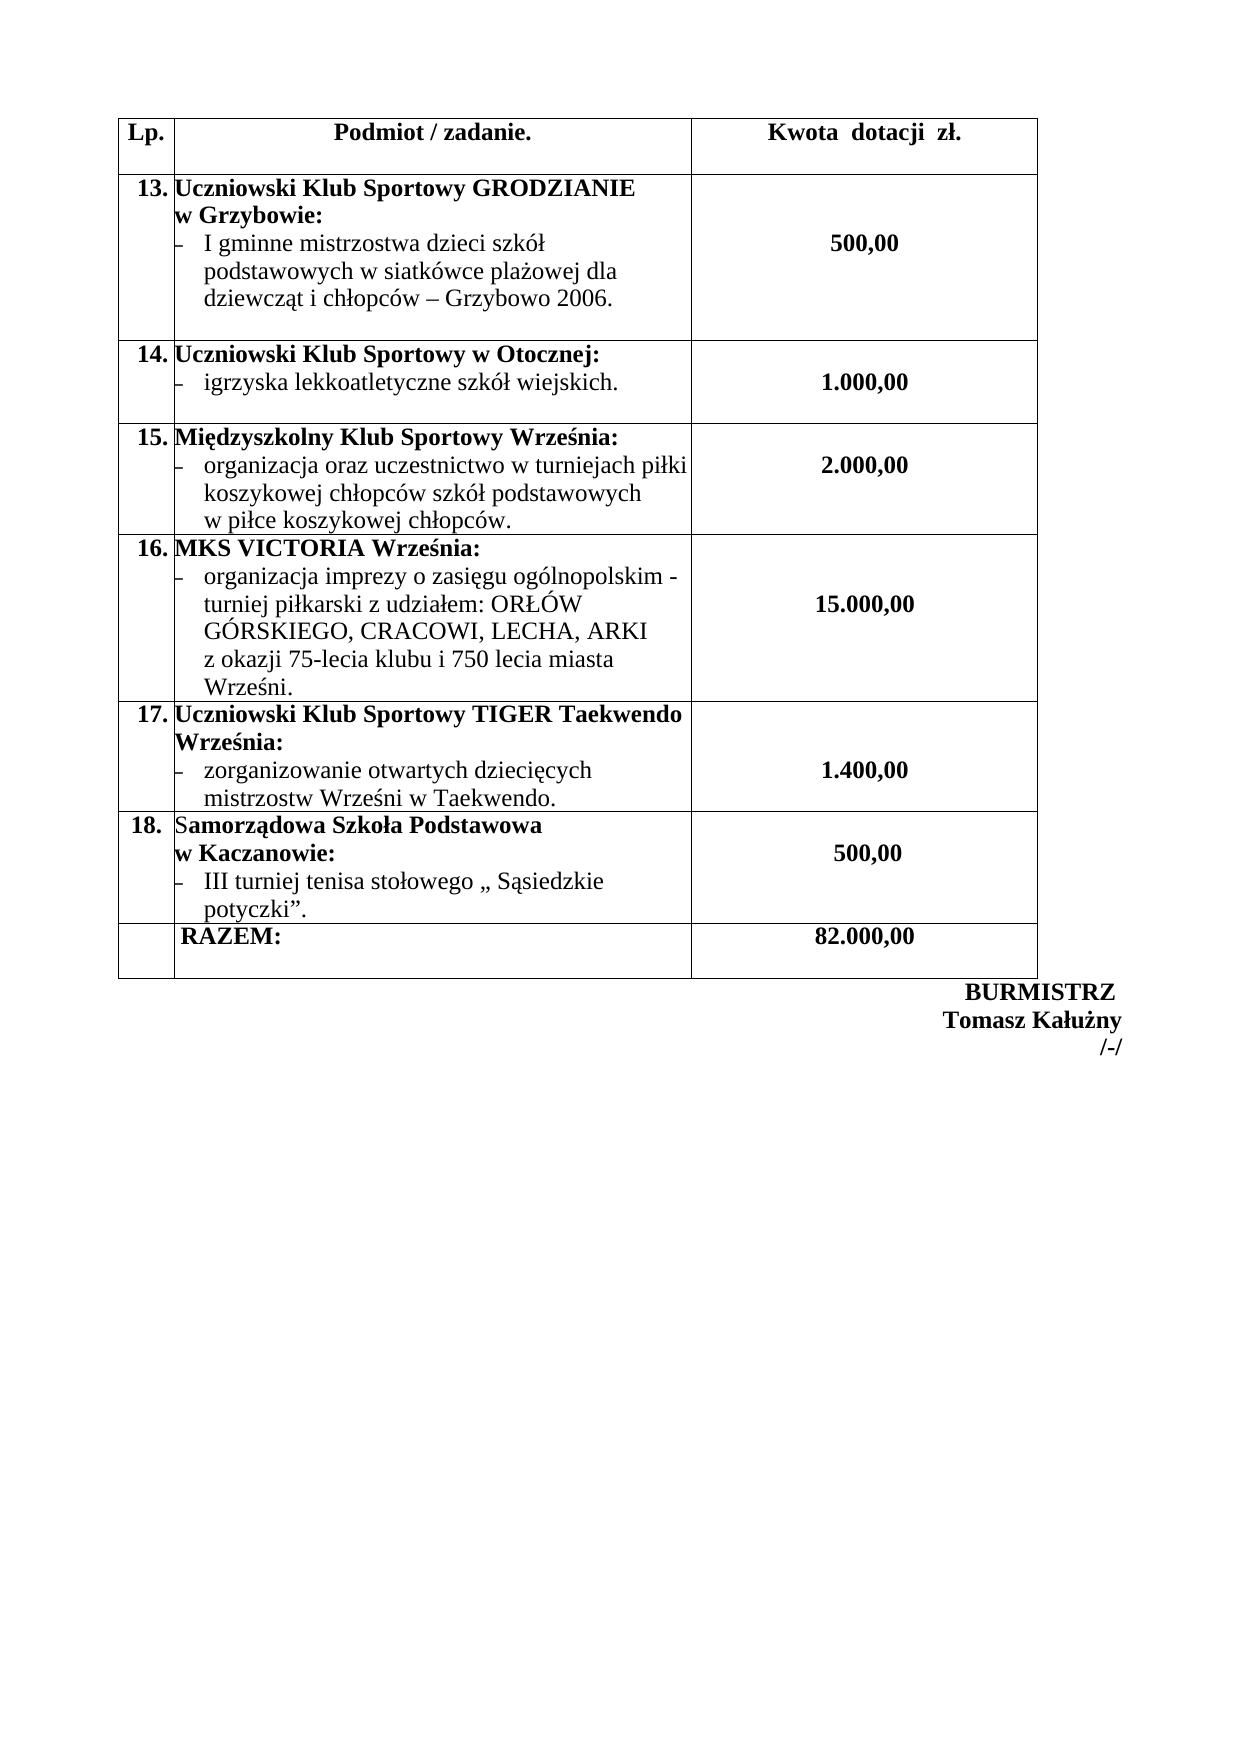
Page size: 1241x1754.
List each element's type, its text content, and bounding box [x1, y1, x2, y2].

table_cell 15.000,00 [692, 535, 1037, 701]
table_cell 13. [119, 175, 174, 340]
table_cell 500,00 [692, 812, 1037, 922]
table_cell 17. [119, 702, 174, 811]
table_cell 1.000,00 [692, 341, 1037, 423]
table_cell 16. [119, 535, 174, 701]
table_cell 1.400,00 [692, 702, 1037, 811]
text /-/ [118, 1033, 1122, 1061]
table_cell Międzyszkolny Klub Sportowy Września: organizacja oraz uczestnictwo w turniejach piłki koszykowej chłopców szkół podstawowych w piłce koszykowej chłopców. [175, 424, 691, 534]
table_header Lp. [119, 119, 174, 174]
table_cell [119, 924, 174, 978]
table_cell Uczniowski Klub Sportowy TIGER Taekwendo Września: zorganizowanie otwartych dziecięcych mistrzostw Wrześni w Taekwendo. [175, 702, 691, 811]
text BURMISTRZ [118, 978, 1122, 1006]
table_cell 15. [119, 424, 174, 534]
table_cell Uczniowski Klub Sportowy w Otocznej: igrzyska lekkoatletyczne szkół wiejskich. [175, 341, 691, 423]
table_cell Samorządowa Szkoła Podstawowa w Kaczanowie: III turniej tenisa stołowego „ Sąsiedzkie potyczki”. [175, 812, 691, 922]
table_cell MKS VICTORIA Września: organizacja imprezy o zasięgu ogólnopolskim - turniej piłkarski z udziałem: ORŁÓW GÓRSKIEGO, CRACOWI, LECHA, ARKI z okazji 75-lecia klubu i 750 lecia miasta Wrześni. [175, 535, 691, 701]
table_cell 14. [119, 341, 174, 423]
table_cell 500,00 [692, 175, 1037, 340]
table_cell 82.000,00 [692, 924, 1037, 978]
table_cell 18. [119, 812, 174, 922]
text Tomasz Kałużny [118, 1006, 1122, 1033]
table_cell Uczniowski Klub Sportowy GRODZIANIE w Grzybowie: I gminne mistrzostwa dzieci szkół podstawowych w siatkówce plażowej dla dziewcząt i chłopców – Grzybowo 2006. [175, 175, 691, 340]
table_header Kwota dotacji zł. [692, 119, 1037, 174]
table_header Podmiot / zadanie. [175, 119, 691, 174]
table_cell RAZEM: [175, 924, 691, 978]
table_cell 2.000,00 [692, 424, 1037, 534]
